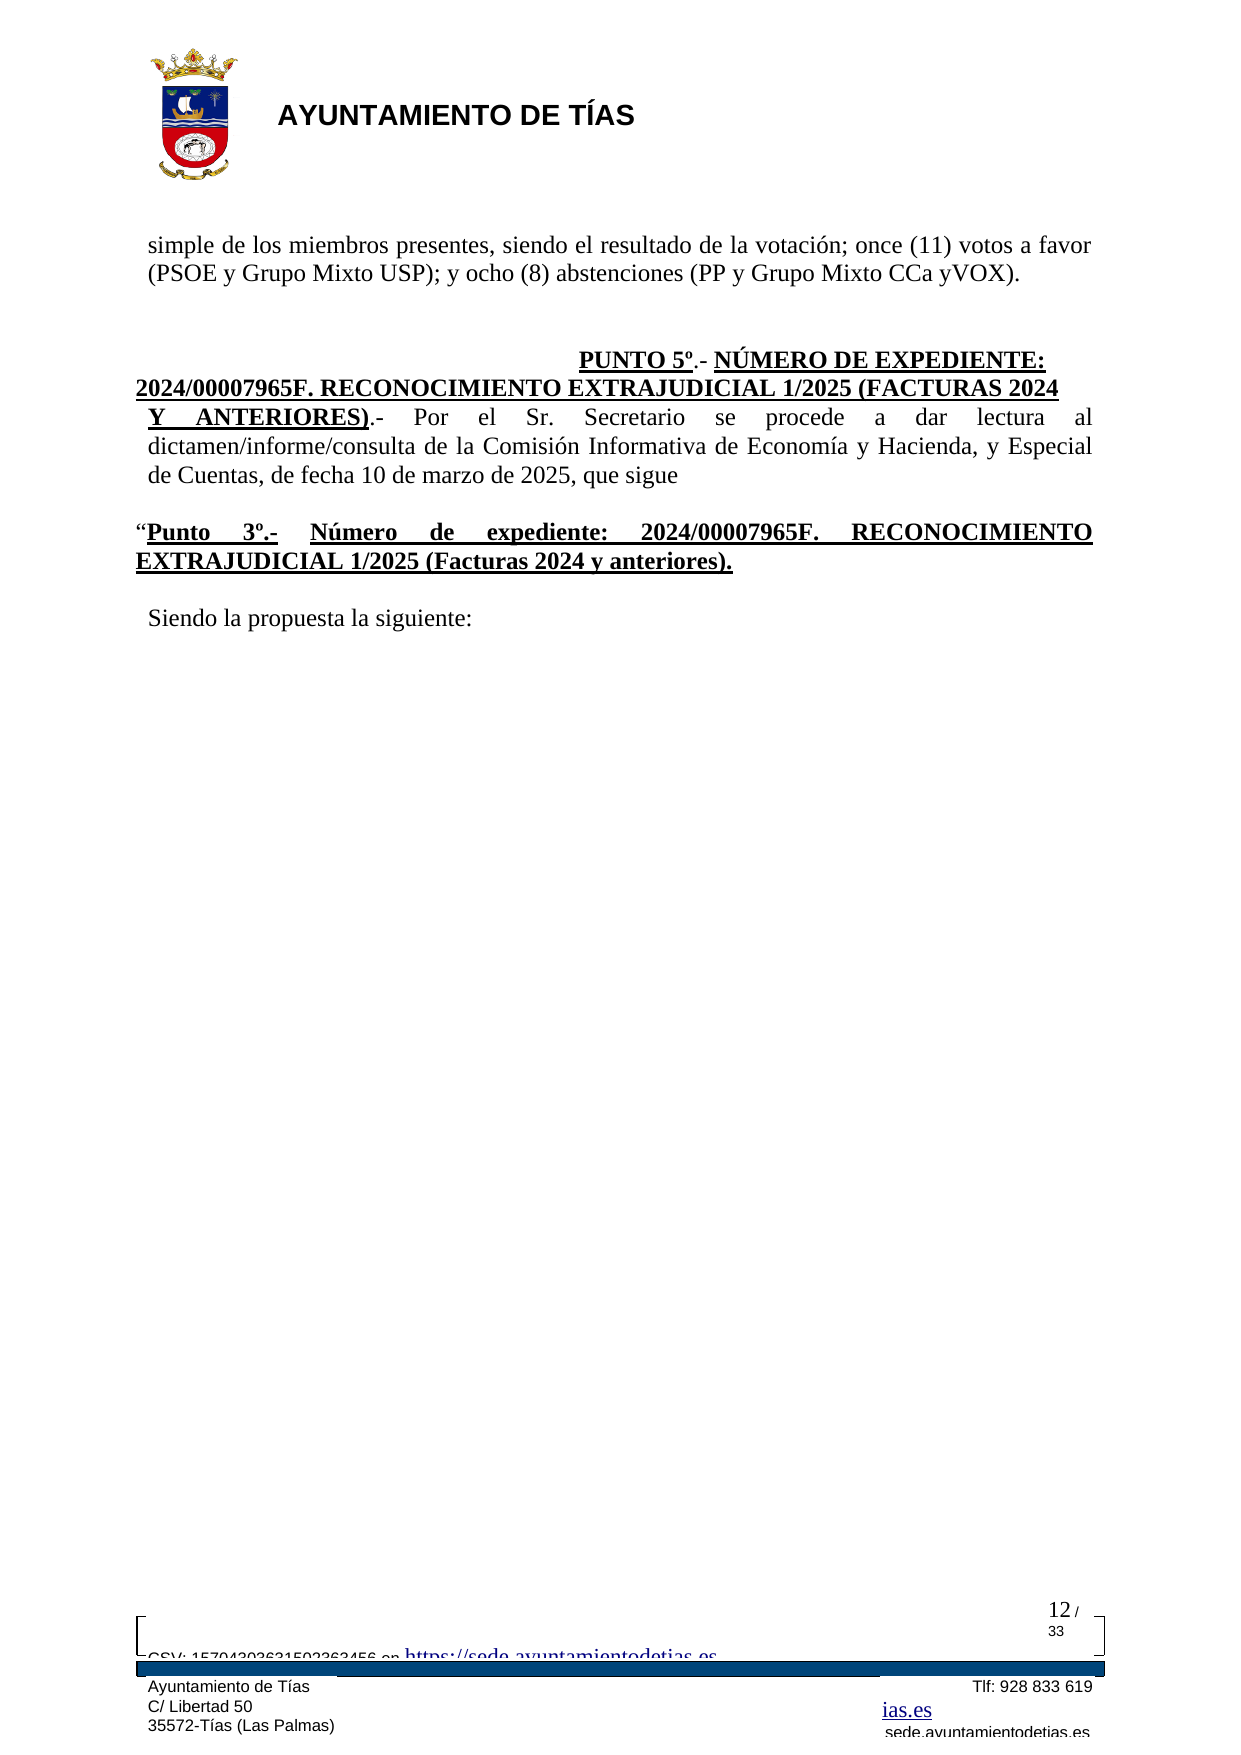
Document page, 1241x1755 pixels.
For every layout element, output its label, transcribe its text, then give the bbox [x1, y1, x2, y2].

subtitle PUNTO 5º.- NÚMERO DE EXPEDIENTE: 2024/00007965F. RECONOCIMIENTO EXTRAJUDICIAL 1/2025 (FACTURAS 2024 [135, 345, 1153, 402]
text Y ANTERIORES).- Por el Sr. Secretario se procede a dar lectura al dictamen/informe/consulta de la Comisión Informativa de Economía y Hacienda, y Especial de Cuentas, de fecha 10 de marzo de 2025, que sigue [148, 402, 1093, 488]
text simple de los miembros presentes, siendo el resultado de la votación; once (11) votos a favor (PSOE y Grupo Mixto USP); y ocho (8) abstenciones (PP y Grupo Mixto CCa yVOX). [148, 230, 1093, 287]
text Siendo la propuesta la siguiente: [148, 603, 1153, 632]
subtitle “Punto 3º.- Número de expediente: 2024/00007965F. RECONOCIMIENTO EXTRAJUDICIAL 1/2025 (Facturas 2024 y anteriores). [135, 517, 1093, 575]
